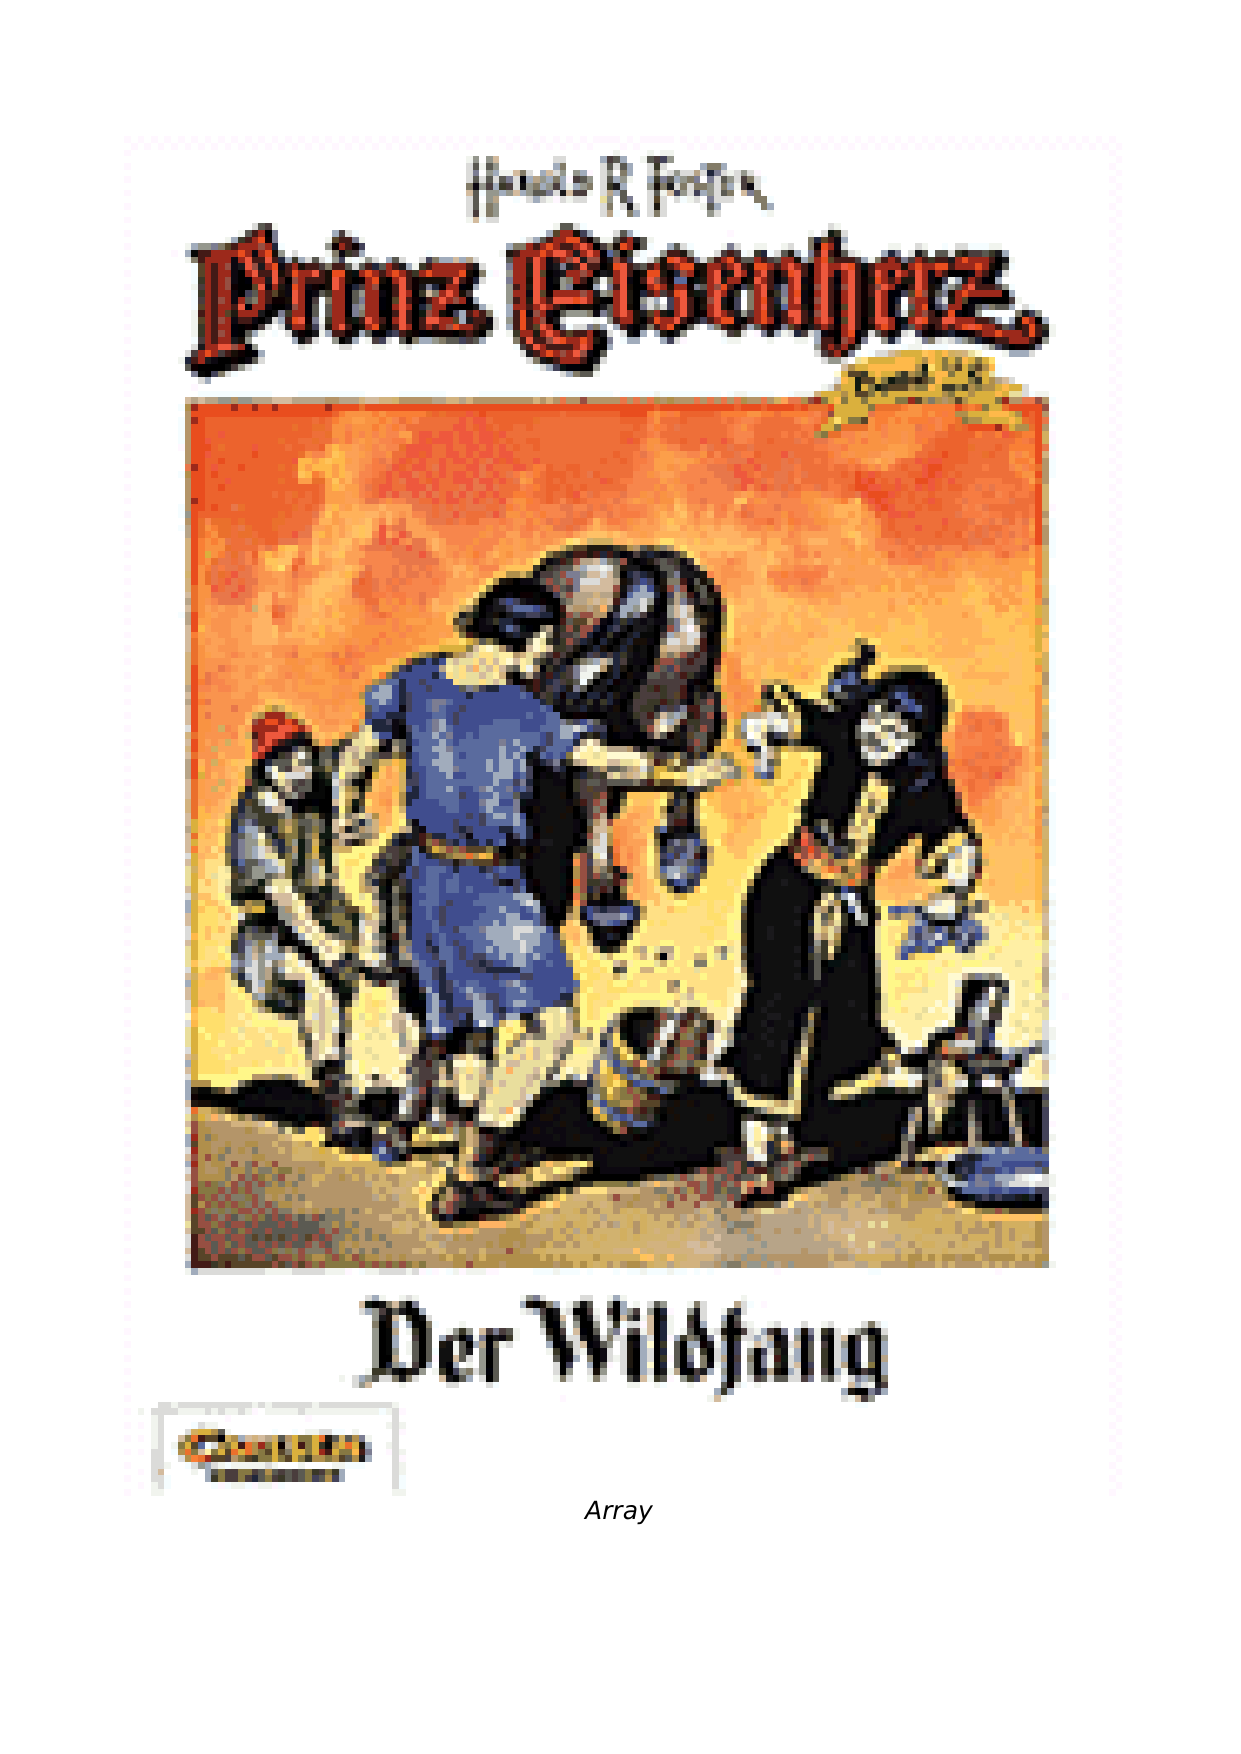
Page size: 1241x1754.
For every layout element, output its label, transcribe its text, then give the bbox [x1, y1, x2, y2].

picture [118, 130, 1123, 1496]
text Array [118, 1496, 1122, 1525]
text [118, 118, 1122, 130]
